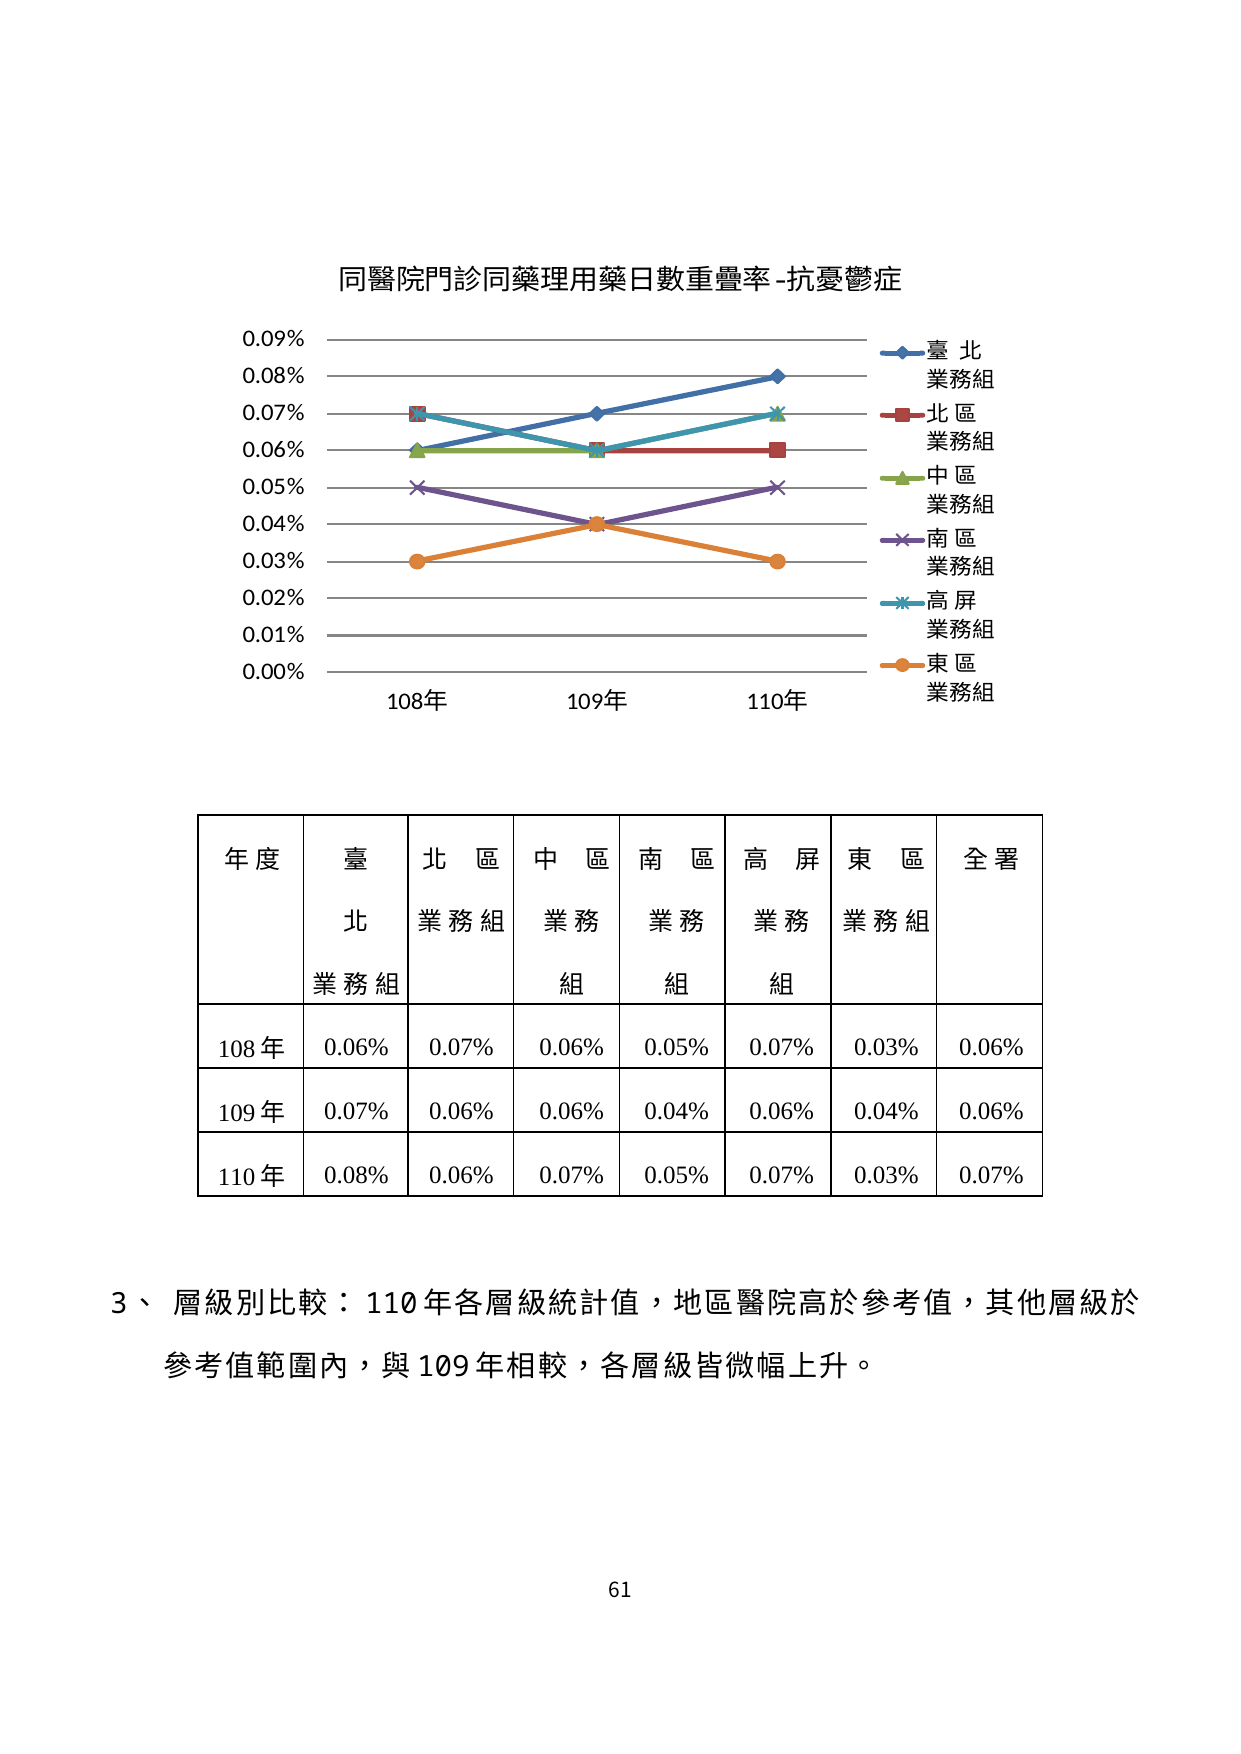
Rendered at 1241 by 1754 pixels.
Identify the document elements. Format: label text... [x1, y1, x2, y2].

table_cell 0.07% [937, 1133, 1042, 1195]
table_cell 0.05% [620, 1005, 724, 1067]
table_cell 0.07% [304, 1069, 407, 1131]
table_cell 0.06% [304, 1005, 407, 1067]
table_cell 0.06% [514, 1069, 619, 1131]
table_cell 0.05% [620, 1133, 724, 1195]
table_cell 0.03% [832, 1005, 936, 1067]
table_cell 0.07% [514, 1133, 619, 1195]
table_cell 0.06% [514, 1005, 619, 1067]
table_header 臺 北 業務組 [304, 816, 407, 1003]
table_header 北 區 業務組 [409, 816, 513, 1003]
table_cell 0.07% [726, 1133, 830, 1195]
table_cell 0.06% [726, 1069, 830, 1131]
table_cell 0.03% [832, 1133, 936, 1195]
table_cell 0.07% [409, 1005, 513, 1067]
table_cell 0.08% [304, 1133, 407, 1195]
list 層級別比較：110年各層級統計值，地區醫院高於參考值，其他層級於參考值範圍內，與109年相較，各層級皆微幅上升。 [99, 1259, 1151, 1384]
table_cell 110年 [199, 1133, 303, 1195]
table_cell 0.07% [726, 1005, 830, 1067]
table_header 中 區 業務組 [514, 816, 619, 1003]
table_header 全署 [937, 816, 1042, 1003]
table_cell 109年 [199, 1069, 303, 1131]
table_cell 0.06% [937, 1005, 1042, 1067]
table_cell 0.04% [620, 1069, 724, 1131]
table_header 年度 [199, 816, 303, 1003]
table_header 高 屏 業務組 [726, 816, 830, 1003]
table_cell 0.04% [832, 1069, 936, 1131]
table_cell 0.06% [937, 1069, 1042, 1131]
table_cell 0.06% [409, 1069, 513, 1131]
table_header 東 區 業務組 [832, 816, 936, 1003]
table_header 南 區 業務組 [620, 816, 724, 1003]
table_cell 0.06% [409, 1133, 513, 1195]
table_cell 108年 [199, 1005, 303, 1067]
